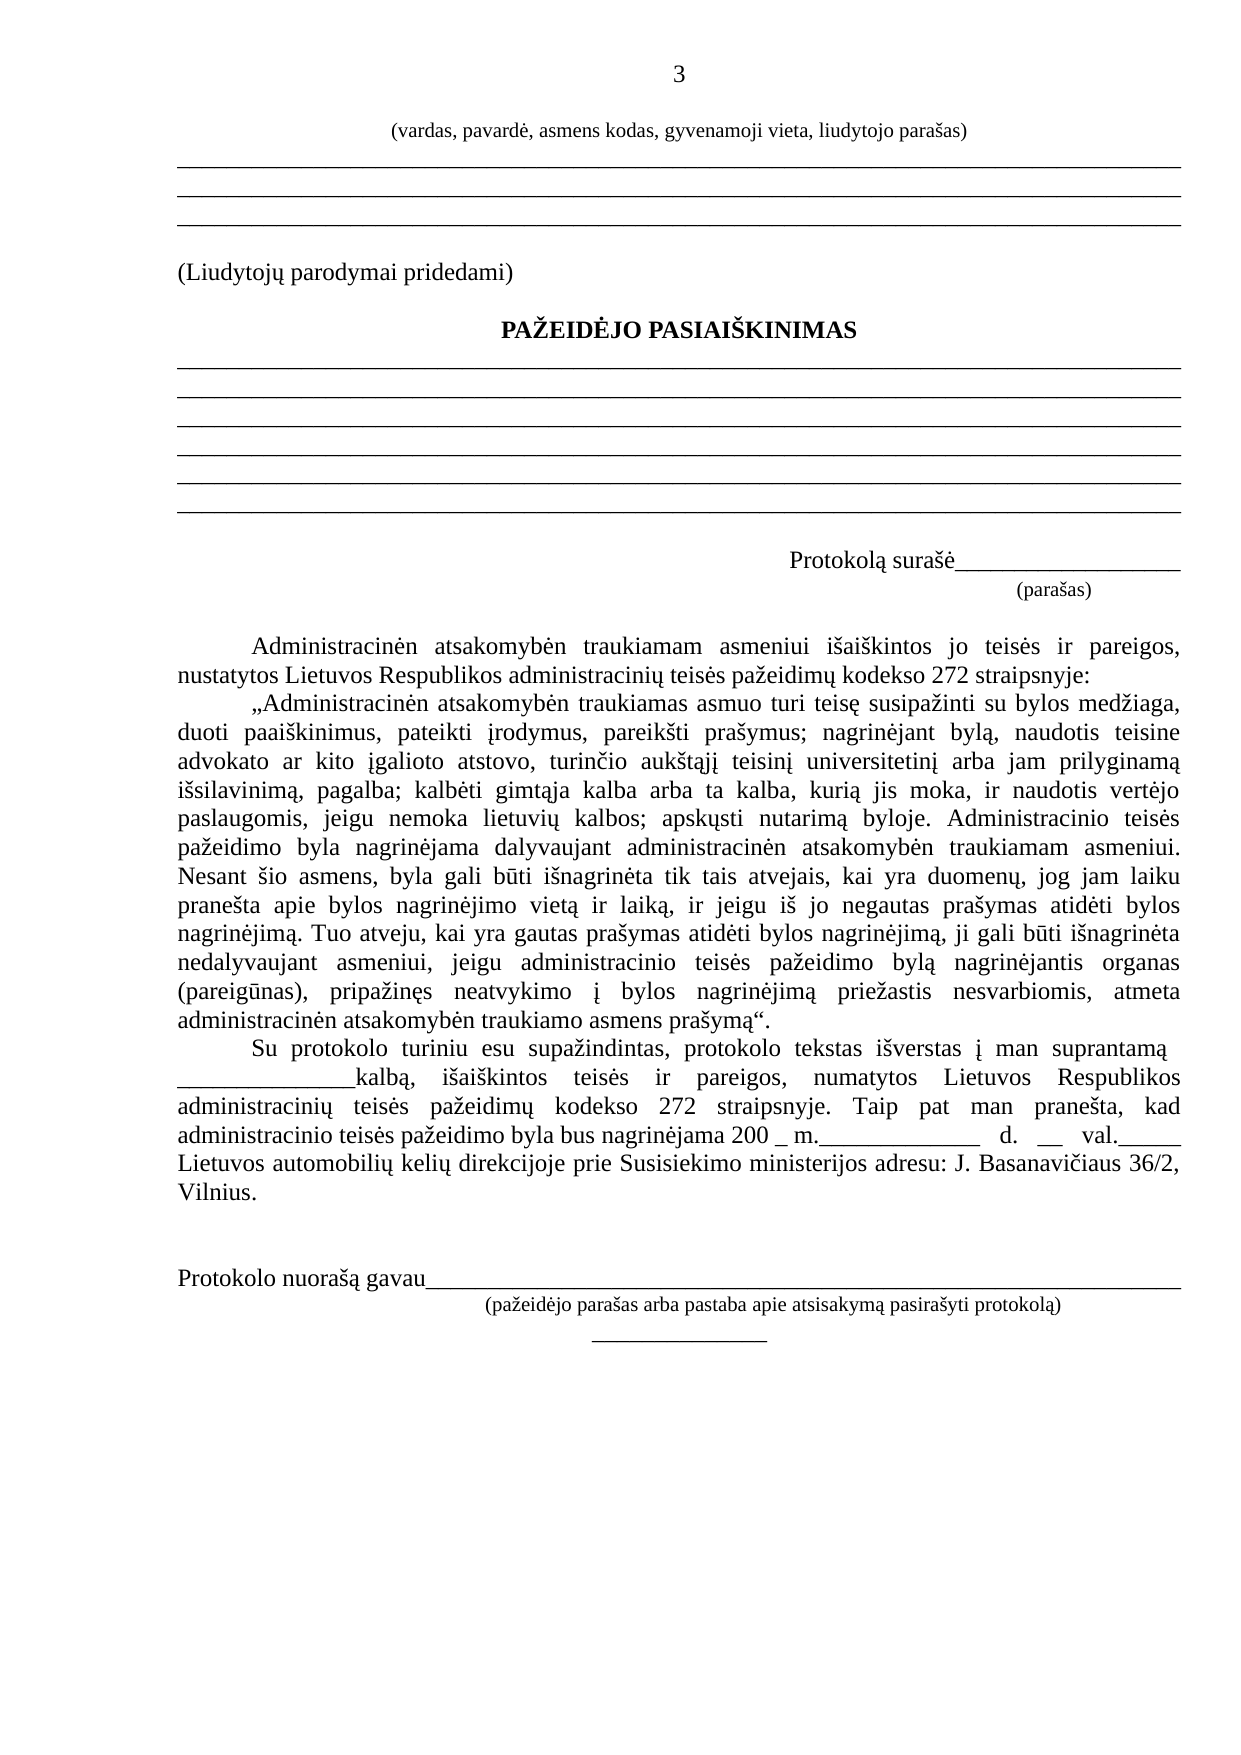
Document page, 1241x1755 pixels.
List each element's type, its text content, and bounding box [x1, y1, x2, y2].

text ______________ [177, 1316, 1181, 1345]
text Protokolo nuorašą gavau [177, 1263, 1181, 1292]
text (pažeidėjo parašas arba pastaba apie atsisakymą pasirašyti protokolą) [177, 1292, 1181, 1316]
text (parašas) [177, 573, 1181, 602]
text (Liudytojų parodymai pridedami) [177, 257, 1181, 286]
text Protokolą surašė [177, 545, 1181, 573]
text (vardas, pavardė, asmens kodas, gyvenamoji vieta, liudytojo parašas) [177, 118, 1181, 142]
text „Administracinėn atsakomybėn traukiamas asmuo turi teisę susipažinti su bylos medžiaga, duoti paaiškinimus, pateikti įrodymus, pareikšti prašymus; nagrinėjant bylą, naudotis teisine advokato ar kito įgalioto atstovo, turinčio aukštąjį teisinį universitetinį arba jam prilyginamą išsilavinimą, pagalba; kalbėti gimtąja kalba arba ta kalba, kurią jis moka, ir naudotis vertėjo paslaugomis, jeigu nemoka lietuvių kalbos; apskųsti nutarimą byloje. Administracinio teisės pažeidimo byla nagrinėjama dalyvaujant administracinėn atsakomybėn traukiamam asmeniui. Nesant šio asmens, byla gali būti išnagrinėta tik tais atvejais, kai yra duomenų, jog jam laiku pranešta apie bylos nagrinėjimo vietą ir laiką, ir jeigu iš jo negautas prašymas atidėti bylos nagrinėjimą. Tuo atveju, kai yra gautas prašymas atidėti bylos nagrinėjimą, ji gali būti išnagrinėta nedalyvaujant asmeniui, jeigu administracinio teisės pažeidimo bylą nagrinėjantis organas (pareigūnas), pripažinęs neatvykimo į bylos nagrinėjimą priežastis nesvarbiomis, atmeta administracinėn atsakomybėn traukiamo asmens prašymą“. [177, 688, 1181, 1033]
text PAŽEIDĖJO PASIAIŠKINIMAS [177, 315, 1181, 343]
text Administracinėn atsakomybėn traukiamam asmeniui išaiškintos jo teisės ir pareigos, nustatytos Lietuvos Respublikos administracinių teisės pažeidimų kodekso 272 straipsnyje: [177, 631, 1181, 688]
text Su protokolo turiniu esu supažindintas, protokolo tekstas išverstas į man suprantamą kalbą, išaiškintos teisės ir pareigos, numatytos Lietuvos Respublikos administracinių teisės pažeidimų kodekso 272 straipsnyje. Taip pat man pranešta, kad administracinio teisės pažeidimo byla bus nagrinėjama 200 _ m. __ d. __ val._____ Lietuvos automobilių kelių direkcijoje prie Susisiekimo ministerijos adresu: J. Basanavičiaus 36/2, Vilnius. [177, 1033, 1181, 1206]
